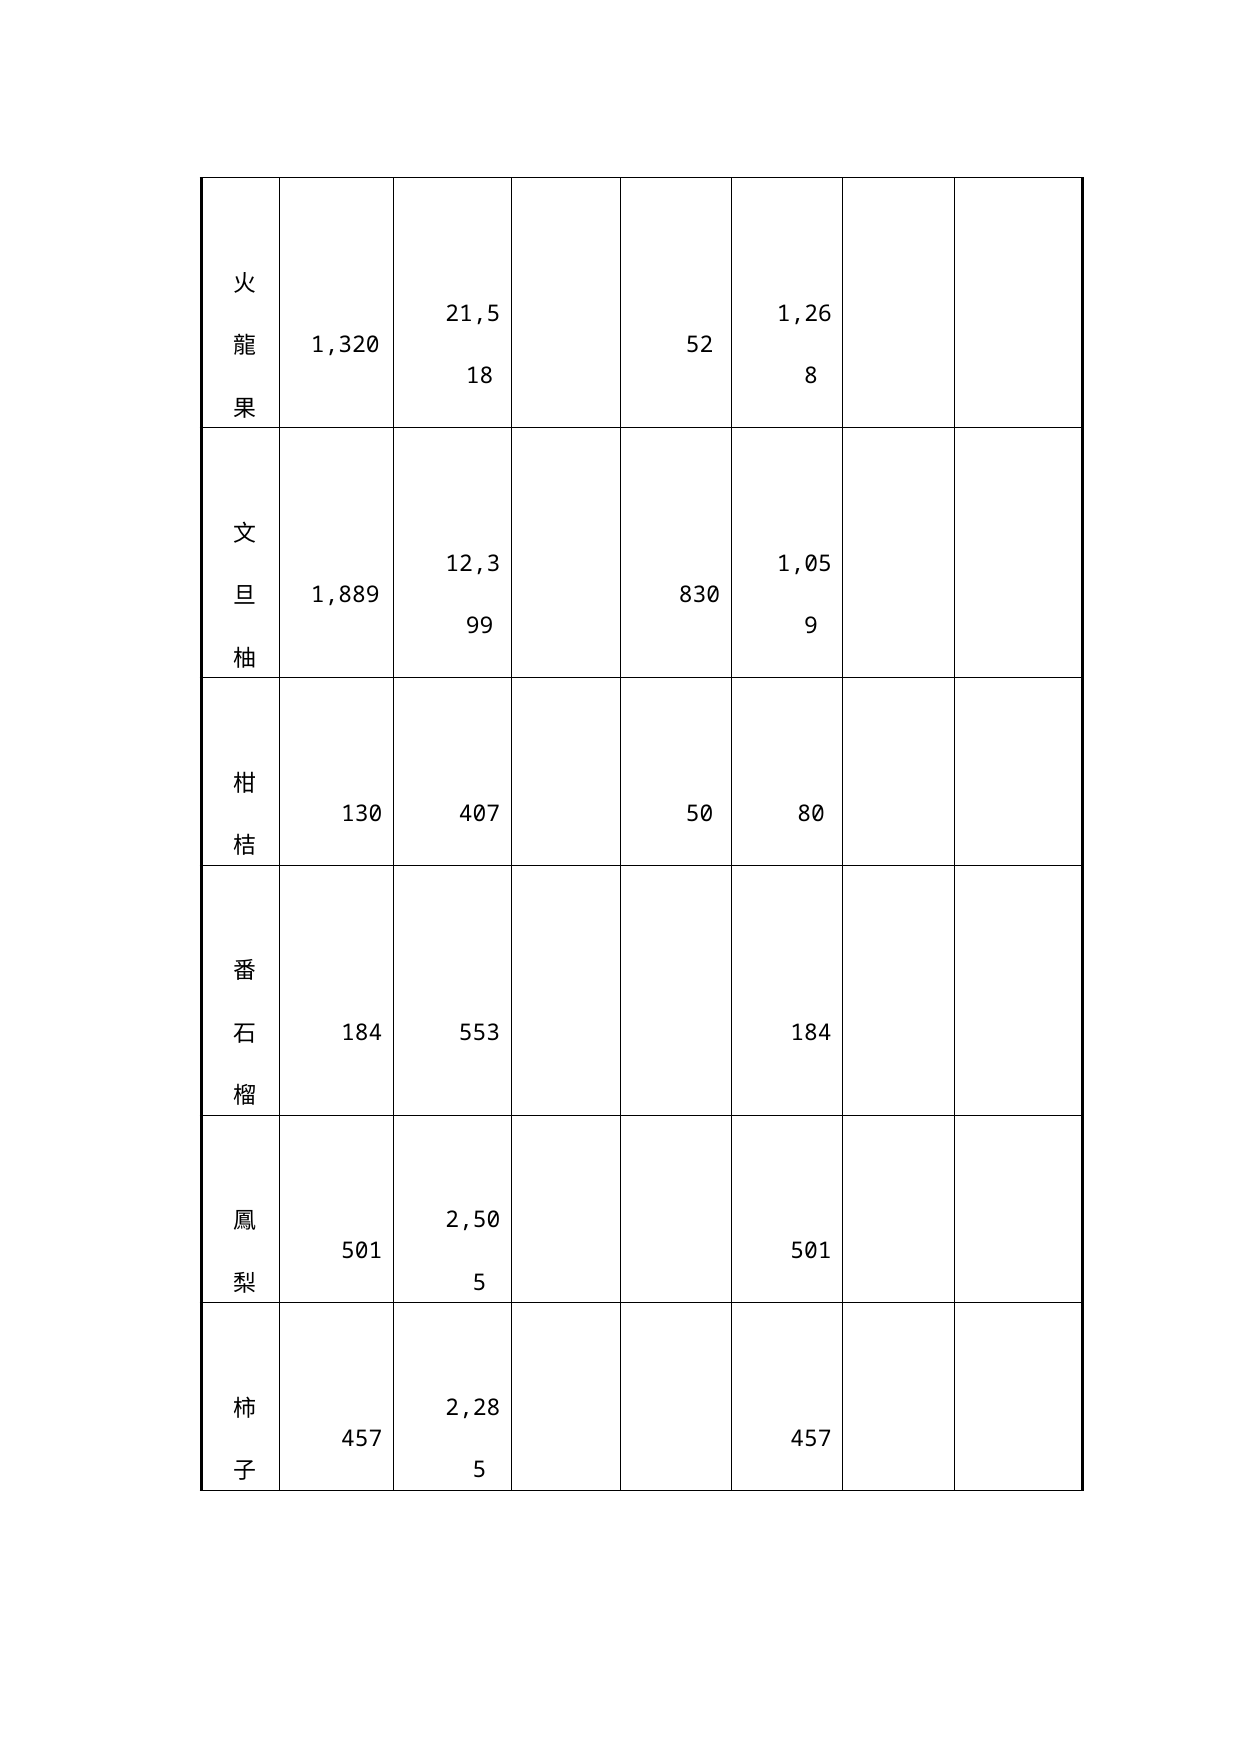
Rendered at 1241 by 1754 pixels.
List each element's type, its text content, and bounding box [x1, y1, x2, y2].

table_cell [621, 1303, 731, 1490]
table_cell [843, 866, 954, 1115]
table_cell [512, 178, 620, 427]
table_cell [512, 1116, 620, 1302]
table_cell [955, 866, 1081, 1115]
table_cell [843, 428, 954, 677]
table_cell 1,059 [732, 428, 842, 677]
table_cell [843, 1116, 954, 1302]
table_cell [512, 428, 620, 677]
table_cell [512, 1303, 620, 1490]
table_cell [955, 1303, 1081, 1490]
table_cell [955, 1116, 1081, 1302]
table_cell 457 [280, 1303, 393, 1490]
table_cell [955, 428, 1081, 677]
table_cell [621, 866, 731, 1115]
table_cell 鳳梨 [203, 1116, 279, 1302]
table_cell 407 [394, 678, 511, 865]
table_cell 柑桔 [203, 678, 279, 865]
table_cell 1,320 [280, 178, 393, 427]
table_cell [621, 1116, 731, 1302]
table_cell 1,268 [732, 178, 842, 427]
table_cell 52 [621, 178, 731, 427]
table_cell 50 [621, 678, 731, 865]
table_cell 130 [280, 678, 393, 865]
table_cell 12,399 [394, 428, 511, 677]
table_cell [512, 866, 620, 1115]
table_cell 番石榴 [203, 866, 279, 1115]
table_cell 457 [732, 1303, 842, 1490]
table_cell [843, 678, 954, 865]
table_cell 1,889 [280, 428, 393, 677]
table_cell 501 [280, 1116, 393, 1302]
table_cell 553 [394, 866, 511, 1115]
table_cell 184 [280, 866, 393, 1115]
table_cell [843, 1303, 954, 1490]
table_cell [955, 178, 1081, 427]
table_cell 2,505 [394, 1116, 511, 1302]
table_cell [843, 178, 954, 427]
table_cell 21,518 [394, 178, 511, 427]
table_cell 文旦柚 [203, 428, 279, 677]
table_cell 柿子 [203, 1303, 279, 1490]
table_cell 火龍果 [203, 178, 279, 427]
table_cell [955, 678, 1081, 865]
table_cell 501 [732, 1116, 842, 1302]
table_cell 184 [732, 866, 842, 1115]
table_cell 2,285 [394, 1303, 511, 1490]
table_cell 830 [621, 428, 731, 677]
table_cell [512, 678, 620, 865]
table_cell 80 [732, 678, 842, 865]
